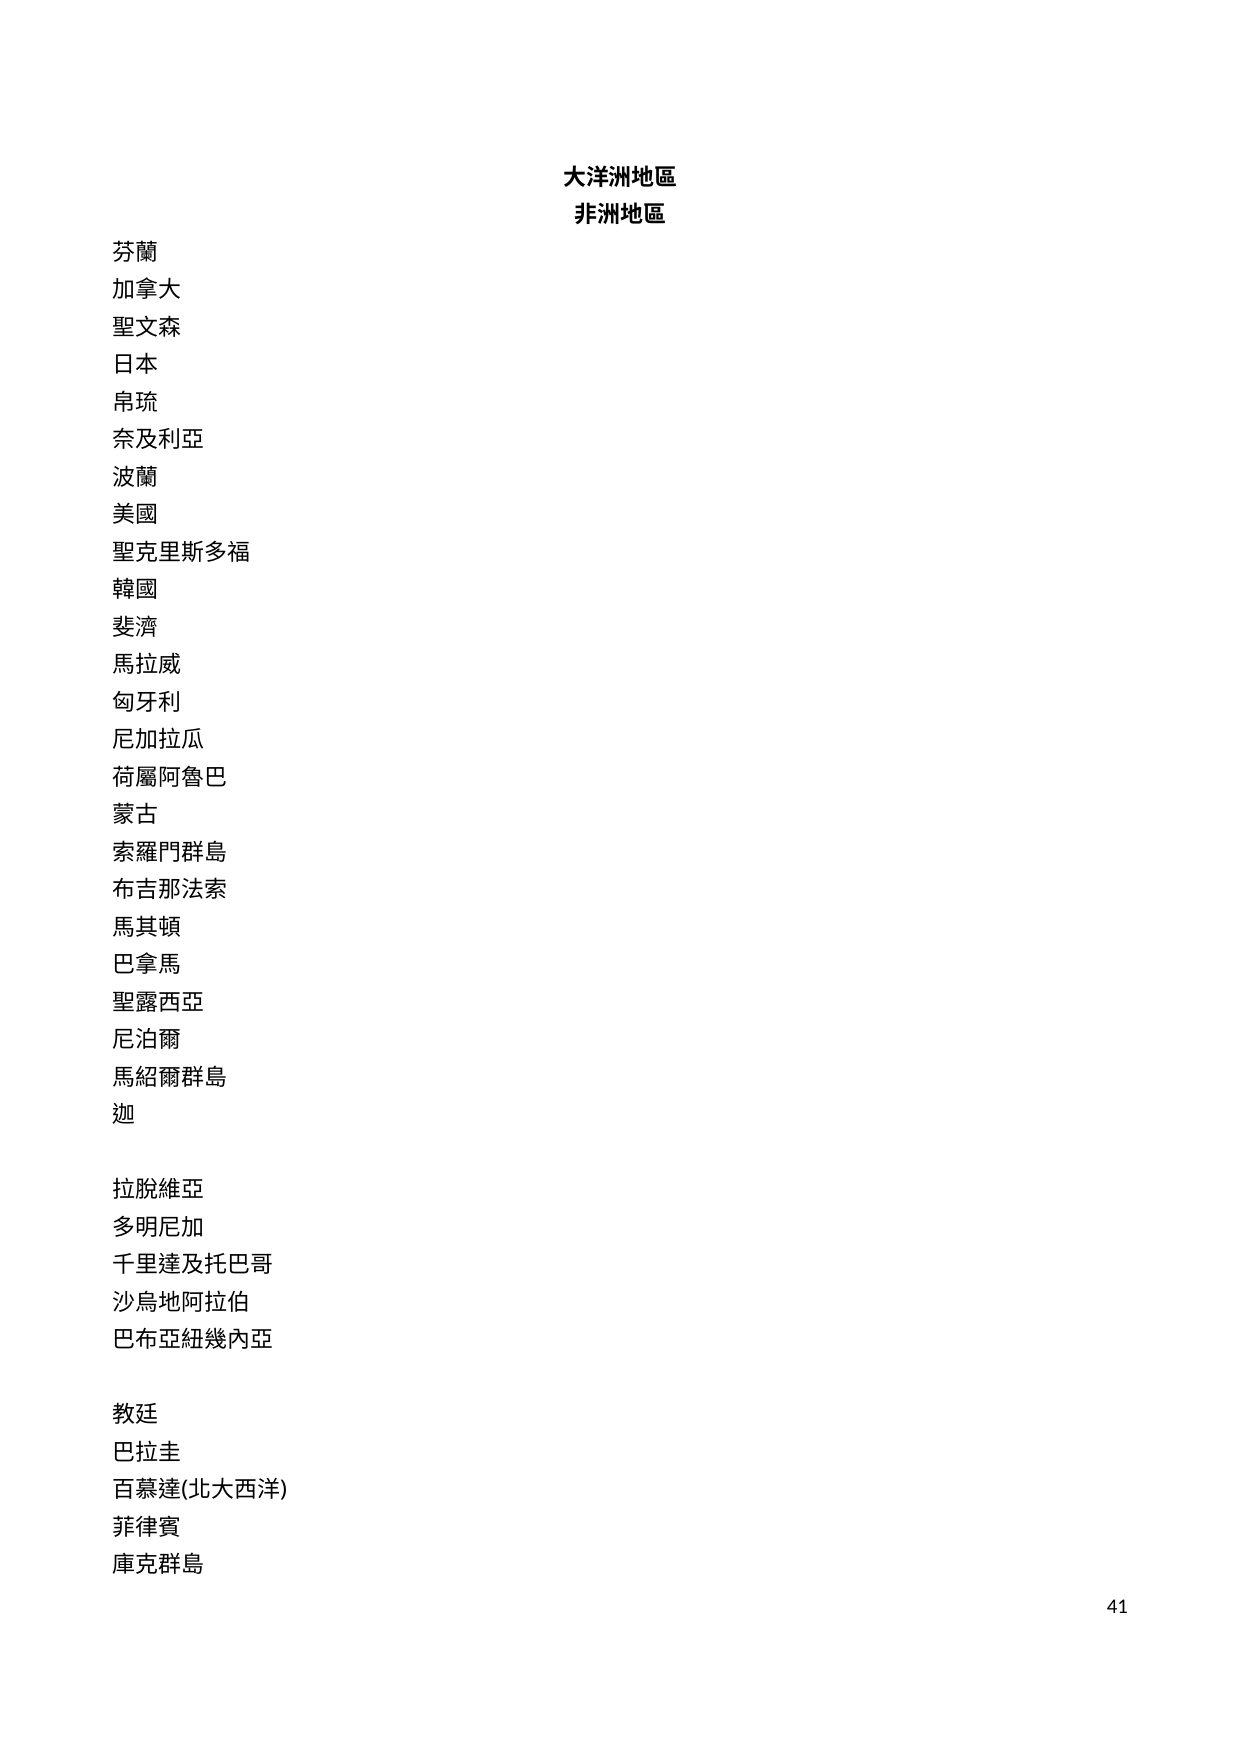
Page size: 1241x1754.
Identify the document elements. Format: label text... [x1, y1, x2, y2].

text 索羅門群島 [112, 825, 1128, 862]
text 馬紹爾群島 [112, 1050, 1128, 1087]
text 沙烏地阿拉伯 [112, 1275, 1128, 1312]
text 斐濟 [112, 600, 1128, 637]
text 百慕達(北大西洋) [112, 1462, 1128, 1500]
text 聖克里斯多福 [112, 525, 1128, 562]
text 馬拉威 [112, 637, 1128, 675]
text 蒙古 [112, 787, 1128, 825]
text 韓國 [112, 562, 1128, 600]
text 非洲地區 [112, 187, 1128, 225]
text 千里達及托巴哥 [112, 1237, 1128, 1275]
text 匈牙利 [112, 675, 1128, 712]
text 庫克群島 [112, 1537, 1128, 1575]
text 巴拉圭 [112, 1425, 1128, 1462]
text 菲律賓 [112, 1500, 1128, 1537]
text 馬其頓 [112, 900, 1128, 937]
text 芬蘭 [112, 225, 1128, 262]
text 尼加拉瓜 [112, 712, 1128, 750]
text 奈及利亞 [112, 412, 1128, 450]
text 美國 [112, 487, 1128, 525]
text 日本 [112, 337, 1128, 375]
text 迦 [112, 1087, 1128, 1125]
text 大洋洲地區 [112, 150, 1128, 187]
text 聖文森 [112, 300, 1128, 337]
text 聖露西亞 [112, 975, 1128, 1012]
text 巴布亞紐幾內亞 [112, 1312, 1128, 1350]
text 巴拿馬 [112, 937, 1128, 975]
text 拉脫維亞 [112, 1162, 1128, 1200]
text 多明尼加 [112, 1200, 1128, 1237]
text 布吉那法索 [112, 862, 1128, 900]
text 尼泊爾 [112, 1012, 1128, 1050]
text 帛琉 [112, 375, 1128, 412]
text 加拿大 [112, 262, 1128, 300]
text 荷屬阿魯巴 [112, 750, 1128, 787]
text 教廷 [112, 1387, 1128, 1425]
text 波蘭 [112, 450, 1128, 487]
